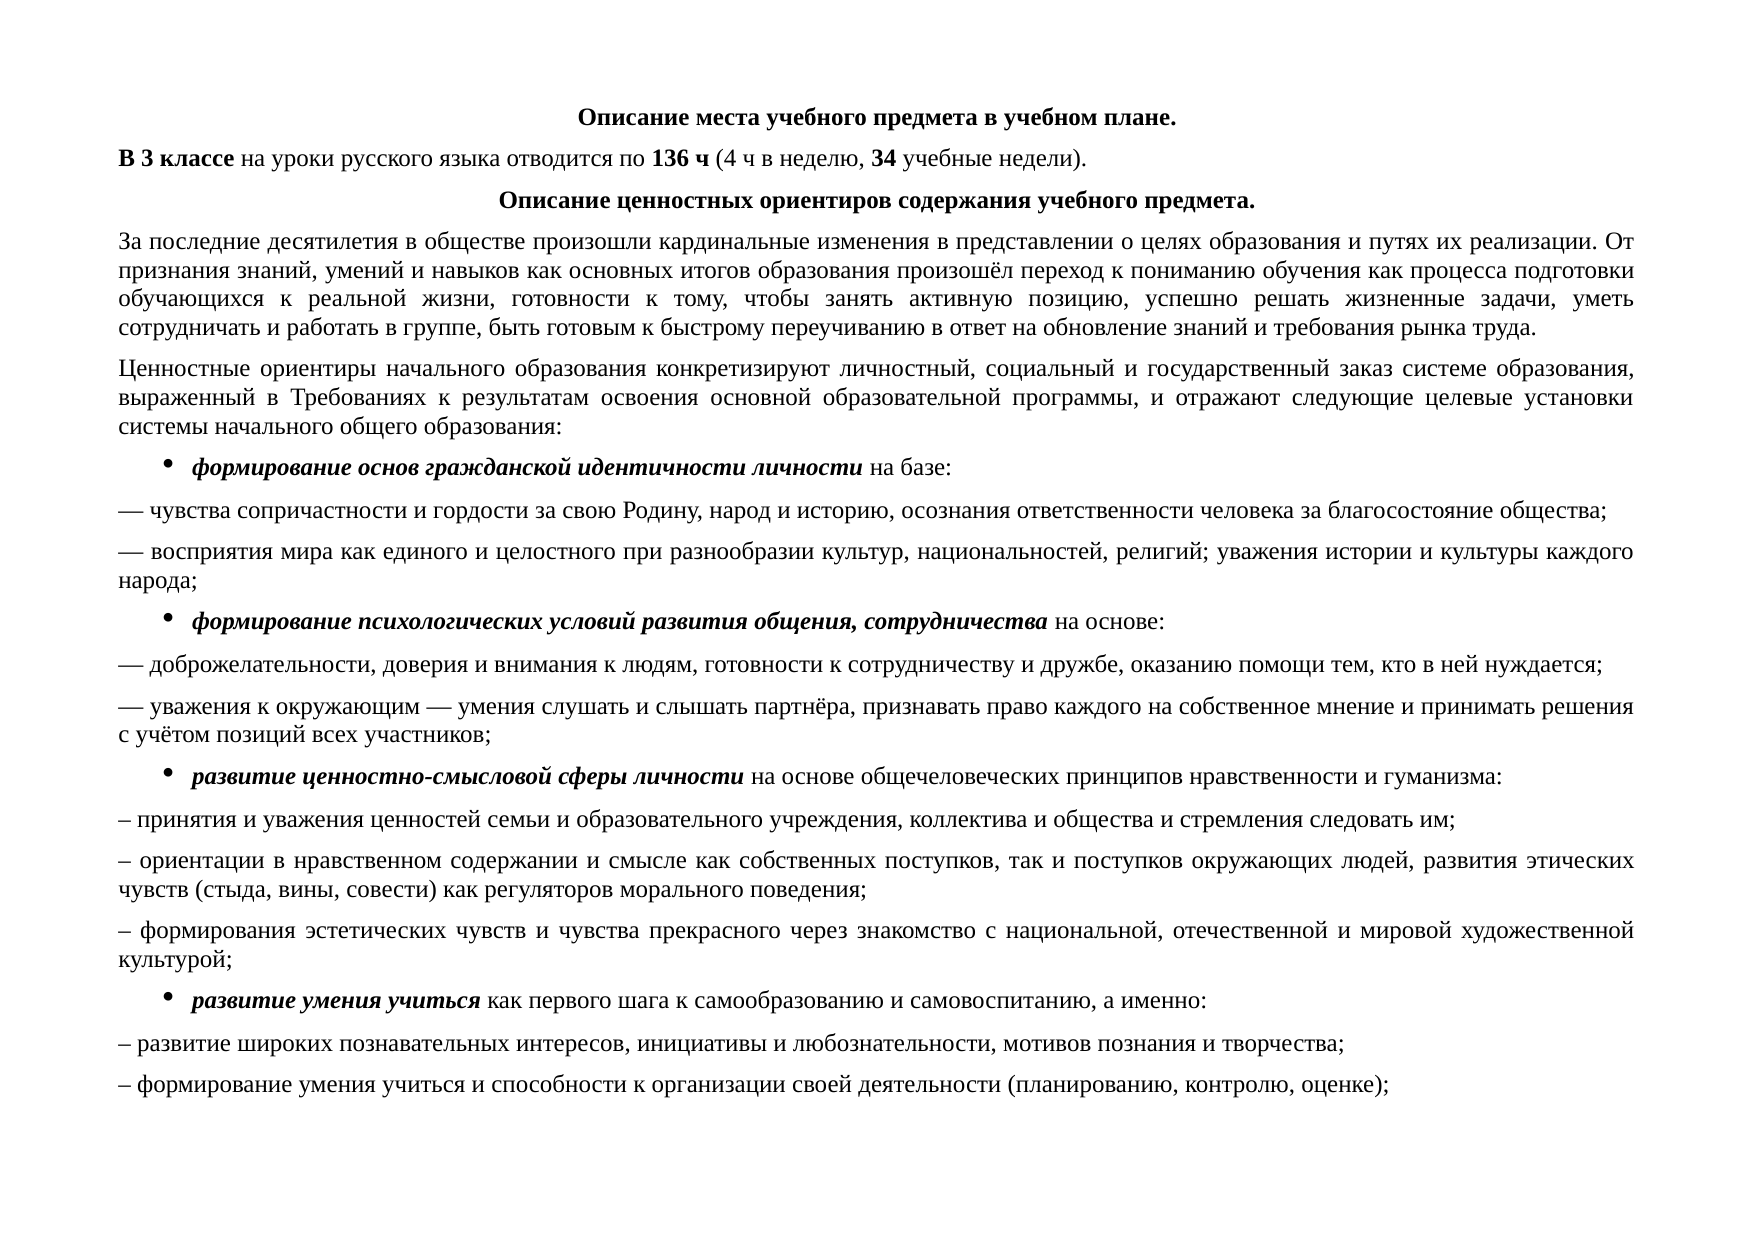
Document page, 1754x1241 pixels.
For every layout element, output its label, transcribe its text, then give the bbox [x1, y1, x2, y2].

text Описание ценностных ориентиров содержания учебного предмета. [118, 185, 1636, 213]
list формирование психологических условий развития общения, сотрудничества на основе: [162, 606, 1636, 637]
text За последние десятилетия в обществе произошли кардинальные изменения в представлении о целях образования и путях их реализации. От признания знаний, умений и навыков как основных итогов образования произошёл переход к пониманию обучения как процесса подготовки обучающихся к реальной жизни, готовности к тому, чтобы занять активную позицию, успешно решать жизненные задачи, уметь сотрудничать и работать в группе, быть готовым к быстрому переучиванию в ответ на обновление знаний и требования рынка труда. [118, 226, 1636, 341]
text – развитие широких познавательных интересов, инициативы и любознательности, мотивов познания и творчества; [118, 1028, 1636, 1057]
list развитие ценностно-смысловой сферы личности на основе общечеловеческих принципов нравственности и гуманизма: [162, 761, 1636, 791]
text — уважения к окружающим — умения слушать и слышать партнёра, признавать право каждого на собственное мнение и принимать решения с учётом позиций всех участников; [118, 691, 1636, 748]
text — доброжелательности, доверия и внимания к людям, готовности к сотрудничеству и дружбе, оказанию помощи тем, кто в ней нуждается; [118, 649, 1636, 678]
text В 3 классе на уроки русского языка отводится по 136 ч (4 ч в неделю, 34 учебные недели). [118, 143, 1636, 172]
text – принятия и уважения ценностей семьи и образовательного учреждения, коллектива и общества и стремления следовать им; [118, 804, 1636, 832]
text Описание места учебного предмета в учебном плане. [118, 102, 1636, 131]
text – формирование умения учиться и способности к организации своей деятельности (планированию, контролю, оценке); [118, 1069, 1636, 1098]
text — чувства сопричастности и гордости за свою Родину, народ и историю, осознания ответственности человека за благосостояние общества; [118, 495, 1636, 524]
text — восприятия мира как единого и целостного при разнообразии культур, национальностей, религий; уважения истории и культуры каждого народа; [118, 536, 1636, 594]
text – ориентации в нравственном содержании и смысле как собственных поступков, так и поступков окружающих людей, развития этических чувств (стыда, вины, совести) как регуляторов морального поведения; [118, 845, 1636, 902]
list развитие умения учиться как первого шага к самообразованию и самовоспитанию, а именно: [162, 985, 1636, 1016]
list формирование основ гражданской идентичности личности на базе: [162, 452, 1636, 483]
text – формирования эстетических чувств и чувства прекрасного через знакомство с национальной, отечественной и мировой художественной культурой; [118, 915, 1636, 972]
text Ценностные ориентиры начального образования конкретизируют личностный, социальный и государственный заказ системе образования, выраженный в Требованиях к результатам освоения основной образовательной программы, и отражают следующие целевые установки системы начального общего образования: [118, 353, 1636, 440]
